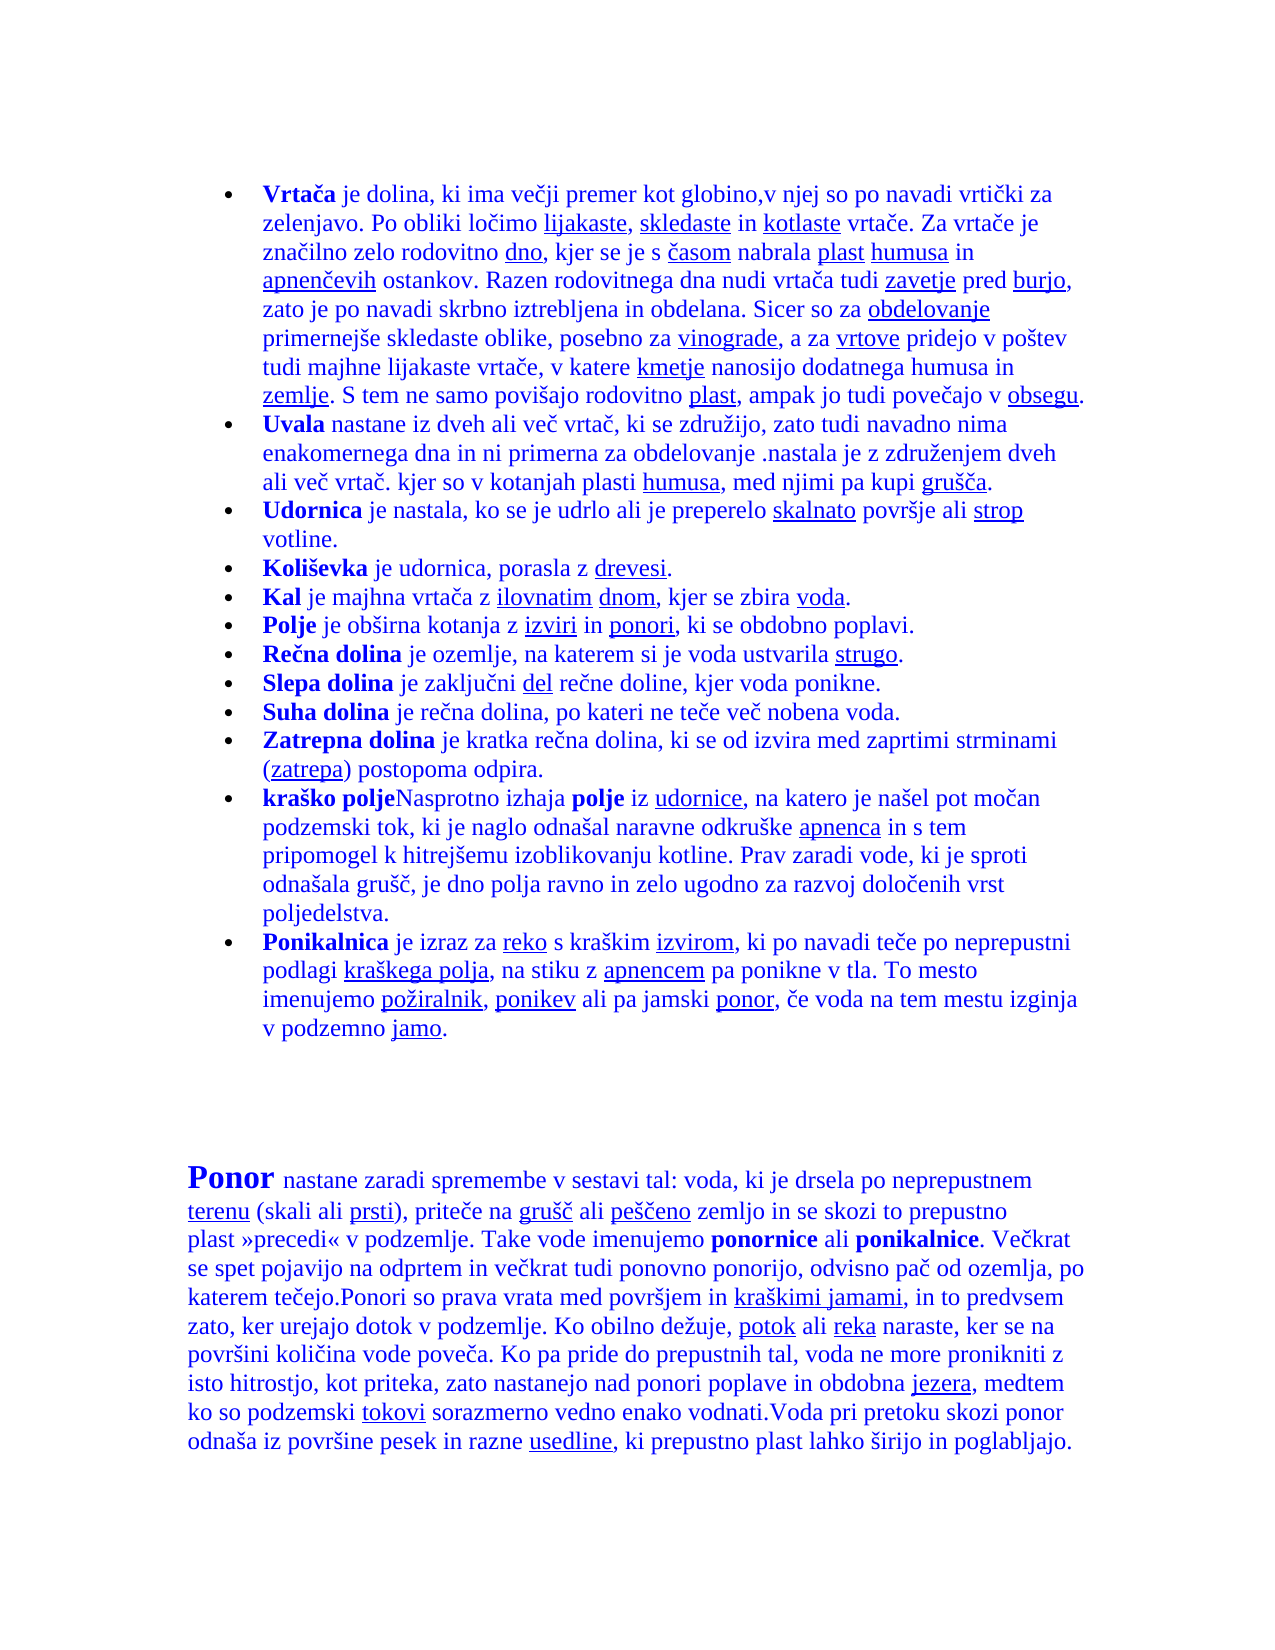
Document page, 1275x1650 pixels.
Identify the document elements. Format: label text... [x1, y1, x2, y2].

list Zatrepna dolina je kratka rečna dolina, ki se od izvira med zaprtimi strminami (zatrepa) postopoma odpira. [225, 725, 1087, 783]
list Koliševka je udornica, porasla z drevesi. [225, 553, 1087, 582]
list Ponikalnica je izraz za reko s kraškim izvirom, ki po navadi teče po neprepustni podlagi kraškega polja, na stiku z apnencem pa ponikne v tla. To mesto imenujemo požiralnik, ponikev ali pa jamski ponor, če voda na tem mestu izginja v podzemno jamo. [225, 927, 1087, 1042]
list Polje je obširna kotanja z izviri in ponori, ki se obdobno poplavi. [225, 610, 1087, 639]
list Udornica je nastala, ko se je udrlo ali je preperelo skalnato površje ali strop votline. [225, 495, 1087, 553]
list Slepa dolina je zaključni del rečne doline, kjer voda ponikne. [225, 668, 1087, 697]
list Kal je majhna vrtača z ilovnatim dnom, kjer se zbira voda. [225, 582, 1087, 610]
list Vrtača je dolina, ki ima večji premer kot globino,v njej so po navadi vrtički za zelenjavo. Po obliki ločimo lijakaste, skledaste in kotlaste vrtače. Za vrtače je značilno zelo rodovitno dno, kjer se je s časom nabrala plast humusa in apnenčevih ostankov. Razen rodovitnega dna nudi vrtača tudi zavetje pred burjo, zato je po navadi skrbno iztrebljena in obdelana. Sicer so za obdelovanje primernejše skledaste oblike, posebno za vinograde, a za vrtove pridejo v poštev tudi majhne lijakaste vrtače, v katere kmetje nanosijo dodatnega humusa in zemlje. S tem ne samo povišajo rodovitno plast, ampak jo tudi povečajo v obsegu. [225, 179, 1087, 409]
list Rečna dolina je ozemlje, na katerem si je voda ustvarila strugo. [225, 639, 1087, 668]
list Suha dolina je rečna dolina, po kateri ne teče več nobena voda. [225, 697, 1087, 725]
list kraško poljeNasprotno izhaja polje iz udornice, na katero je našel pot močan podzemski tok, ki je naglo odnašal naravne odkruške apnenca in s tem pripomogel k hitrejšemu izoblikovanju kotline. Prav zaradi vode, ki je sproti odnašala grušč, je dno polja ravno in zelo ugodno za razvoj določenih vrst poljedelstva. [225, 783, 1087, 927]
list Uvala nastane iz dveh ali več vrtač, ki se združijo, zato tudi navadno nima enakomernega dna in ni primerna za obdelovanje .nastala je z združenjem dveh ali več vrtač. kjer so v kotanjah plasti humusa, med njimi pa kupi grušča. [225, 409, 1087, 495]
text Ponor nastane zaradi spremembe v sestavi tal: voda, ki je drsela po neprepustnem terenu (skali ali prsti), priteče na grušč ali peščeno zemljo in se skozi to prepustno plast »precedi« v podzemlje. Take vode imenujemo ponornice ali ponikalnice. Večkrat se spet pojavijo na odprtem in večkrat tudi ponovno ponorijo, odvisno pač od ozemlja, po katerem tečejo.Ponori so prava vrata med površjem in kraškimi jamami, in to predvsem zato, ker urejajo dotok v podzemlje. Ko obilno dežuje, potok ali reka naraste, ker se na površini količina vode poveča. Ko pa pride do prepustnih tal, voda ne more pronikniti z isto hitrostjo, kot priteka, zato nastanejo nad ponori poplave in obdobna jezera, medtem ko so podzemski tokovi sorazmerno vedno enako vodnati.Voda pri pretoku skozi ponor odnaša iz površine pesek in razne usedline, ki prepustno plast lahko širijo in poglabljajo. [187, 1157, 1087, 1454]
